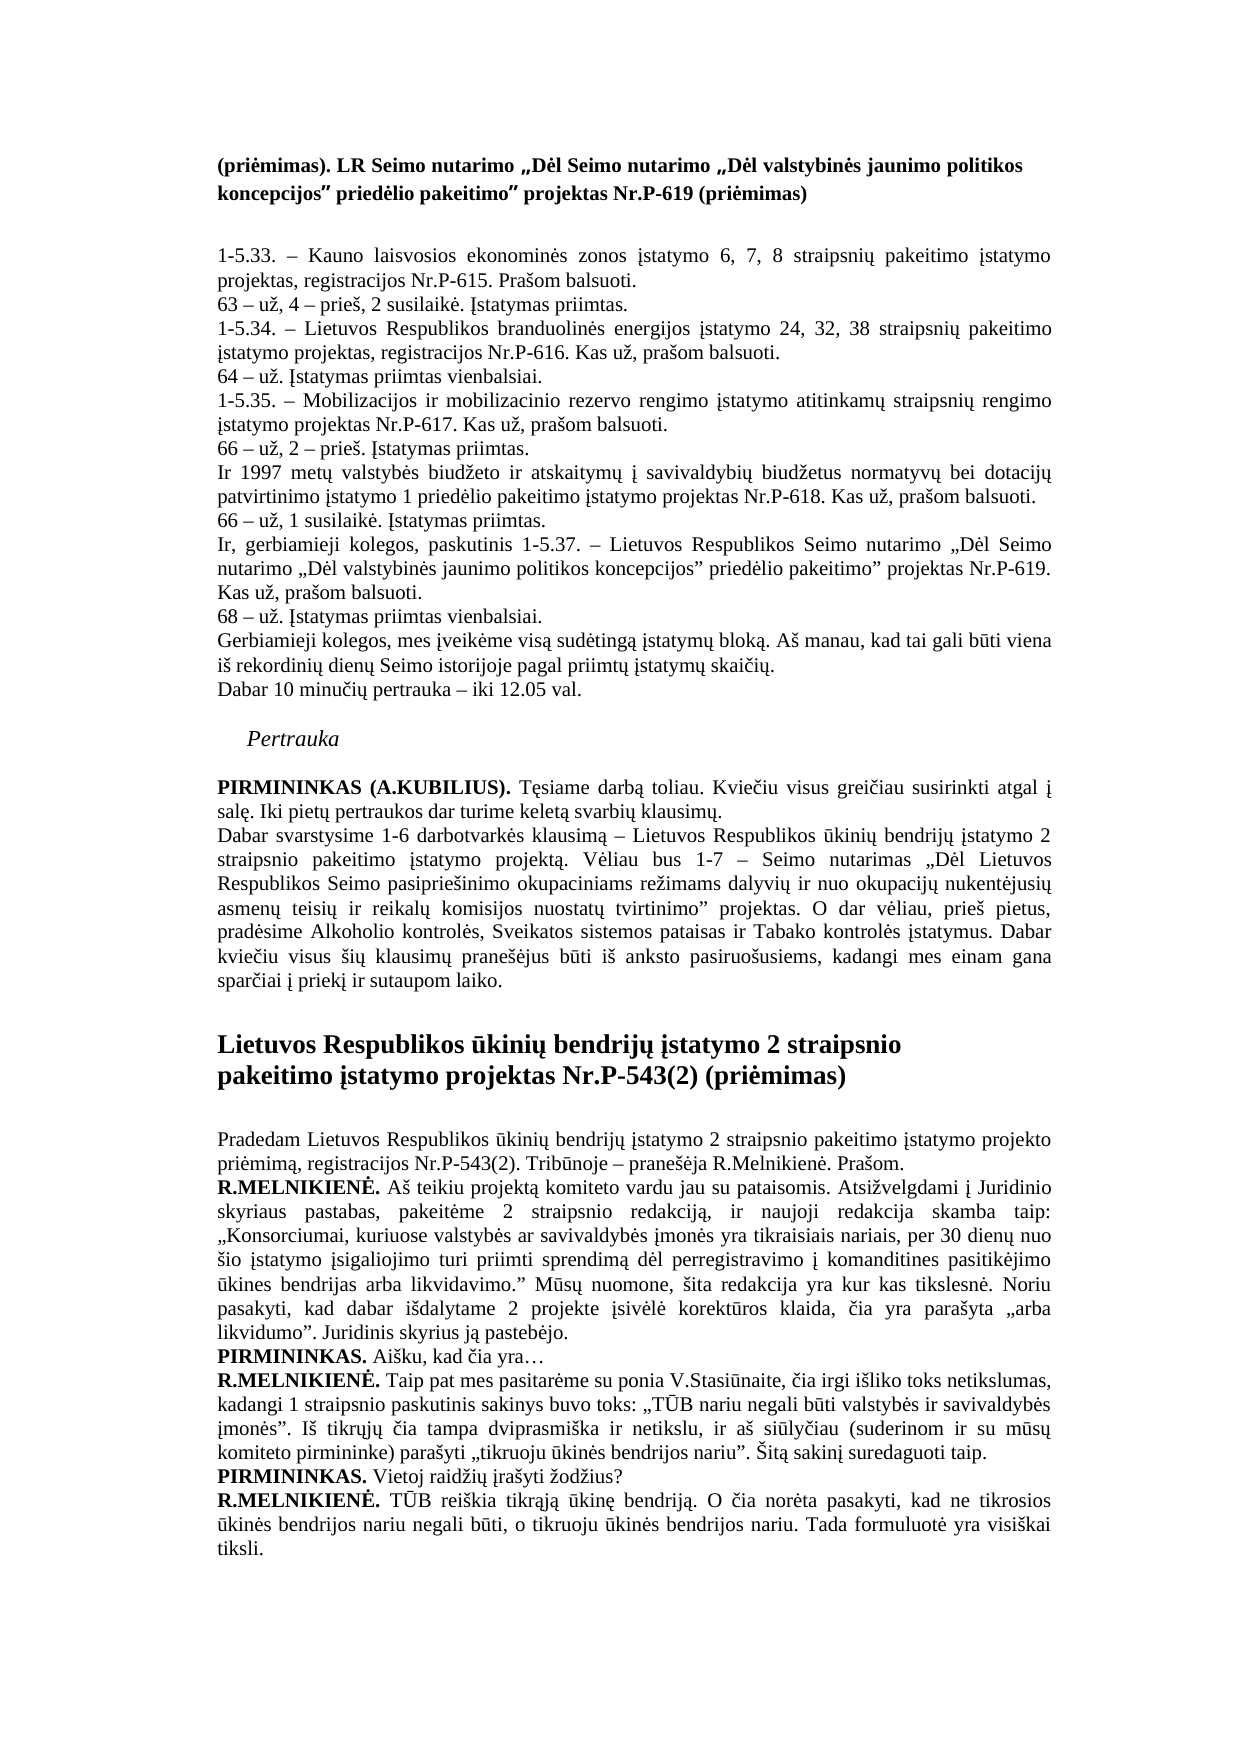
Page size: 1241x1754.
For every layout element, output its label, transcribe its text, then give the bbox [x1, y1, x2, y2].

text Gerbiamieji kolegos, mes įveikėme visą sudėtingą įstatymų bloką. Aš manau, kad tai gali būti viena iš rekordinių dienų Seimo istorijoje pagal priimtų įstatymų skaičių. [217, 628, 1053, 677]
text 63 – už, 4 – prieš, 2 susilaikė. Įstatymas priimtas. [217, 292, 1053, 316]
text PIRMININKAS. Aišku, kad čia yra… [217, 1344, 1053, 1368]
text PIRMININKAS (A.KUBILIUS). Tęsiame darbą toliau. Kviečiu visus greičiau susirinkti atgal į salę. Iki pietų pertraukos dar turime keletą svarbių klausimų. [217, 775, 1053, 823]
text 1-5.34. – Lietuvos Respublikos branduolinės energijos įstatymo 24, 32, 38 straipsnių pakeitimo įstatymo projektas, registracijos Nr.P-616. Kas už, prašom balsuoti. [217, 316, 1053, 364]
text Dabar svarstysime 1-6 darbotvarkės klausimą – Lietuvos Respublikos ūkinių bendrijų įstatymo 2 straipsnio pakeitimo įstatymo projektą. Vėliau bus 1-7 – Seimo nutarimas „Dėl Lietuvos Respublikos Seimo pasipriešinimo okupaciniams režimams dalyvių ir nuo okupacijų nukentėjusių asmenų teisių ir reikalų komisijos nuostatų tvirtinimo” projektas. O dar vėliau, prieš pietus, pradėsime Alkoholio kontrolės, Sveikatos sistemos pataisas ir Tabako kontrolės įstatymus. Dabar kviečiu visus šių klausimų pranešėjus būti iš anksto pasiruošusiems, kadangi mes einam gana sparčiai į priekį ir sutaupom laiko. [217, 823, 1053, 992]
text Lietuvos Respublikos ūkinių bendrijų įstatymo 2 straipsnio pakeitimo įstatymo projektas Nr.P-543(2) (priėmimas) [217, 1028, 1023, 1091]
text 66 – už, 2 – prieš. Įstatymas priimtas. [217, 436, 1053, 460]
text Ir 1997 metų valstybės biudžeto ir atskaitymų į savivaldybių biudžetus normatyvų bei dotacijų patvirtinimo įstatymo 1 priedėlio pakeitimo įstatymo projektas Nr.P-618. Kas už, prašom balsuoti. [217, 460, 1053, 508]
text 1-5.35. – Mobilizacijos ir mobilizacinio rezervo rengimo įstatymo atitinkamų straipsnių rengimo įstatymo projektas Nr.P-617. Kas už, prašom balsuoti. [217, 388, 1053, 436]
text 1-5.33. – Kauno laisvosios ekonominės zonos įstatymo 6, 7, 8 straipsnių pakeitimo įstatymo projektas, registracijos Nr.P-615. Prašom balsuoti. [217, 243, 1053, 292]
text Dabar 10 minučių pertrauka – iki 12.05 val. [217, 677, 1053, 701]
text 66 – už, 1 susilaikė. Įstatymas priimtas. [217, 508, 1053, 532]
text Pradedam Lietuvos Respublikos ūkinių bendrijų įstatymo 2 straipsnio pakeitimo įstatymo projekto priėmimą, registracijos Nr.P-543(2). Tribūnoje – pranešėja R.Melnikienė. Prašom. [217, 1127, 1053, 1175]
text R.MELNIKIENĖ. TŪB reiškia tikrąją ūkinę bendriją. O čia norėta pasakyti, kad ne tikrosios ūkinės bendrijos nariu negali būti, o tikruoju ūkinės bendrijos nariu. Tada formuluotė yra visiškai tiksli. [217, 1488, 1053, 1560]
text (priėmimas). LR Seimo nutarimo „Dėl Seimo nutarimo „Dėl valstybinės jaunimo politikos koncepcijos” priedėlio pakeitimo” projektas Nr.P-619 (priėmimas) [217, 150, 1023, 207]
text 64 – už. Įstatymas priimtas vienbalsiai. [217, 364, 1053, 388]
text R.MELNIKIENĖ. Taip pat mes pasitarėme su ponia V.Stasiūnaite, čia irgi išliko toks netikslumas, kadangi 1 straipsnio paskutinis sakinys buvo toks: „TŪB nariu negali būti valstybės ir savivaldybės įmonės”. Iš tikrųjų čia tampa dviprasmiška ir netikslu, ir aš siūlyčiau (suderinom ir su mūsų komiteto pirmininke) parašyti „tikruoju ūkinės bendrijos nariu”. Šitą sakinį suredaguoti taip. [217, 1368, 1053, 1464]
text 68 – už. Įstatymas priimtas vienbalsiai. [217, 604, 1053, 628]
text R.MELNIKIENĖ. Aš teikiu projektą komiteto vardu jau su pataisomis. Atsižvelgdami į Juridinio skyriaus pastabas, pakeitėme 2 straipsnio redakciją, ir naujoji redakcija skamba taip: „Konsorciumai, kuriuose valstybės ar savivaldybės įmonės yra tikraisiais nariais, per 30 dienų nuo šio įstatymo įsigaliojimo turi priimti sprendimą dėl perregistravimo į komanditines pasitikėjimo ūkines bendrijas arba likvidavimo.” Mūsų nuomone, šita redakcija yra kur kas tikslesnė. Noriu pasakyti, kad dabar išdalytame 2 projekte įsivėlė korektūros klaida, čia yra parašyta „arba likvidumo”. Juridinis skyrius ją pastebėjo. [217, 1175, 1053, 1344]
text PIRMININKAS. Vietoj raidžių įrašyti žodžius? [217, 1464, 1053, 1488]
text Pertrauka [217, 725, 1053, 751]
text Ir, gerbiamieji kolegos, paskutinis 1-5.37. – Lietuvos Respublikos Seimo nutarimo „Dėl Seimo nutarimo „Dėl valstybinės jaunimo politikos koncepcijos” priedėlio pakeitimo” projektas Nr.P-619. Kas už, prašom balsuoti. [217, 532, 1053, 604]
